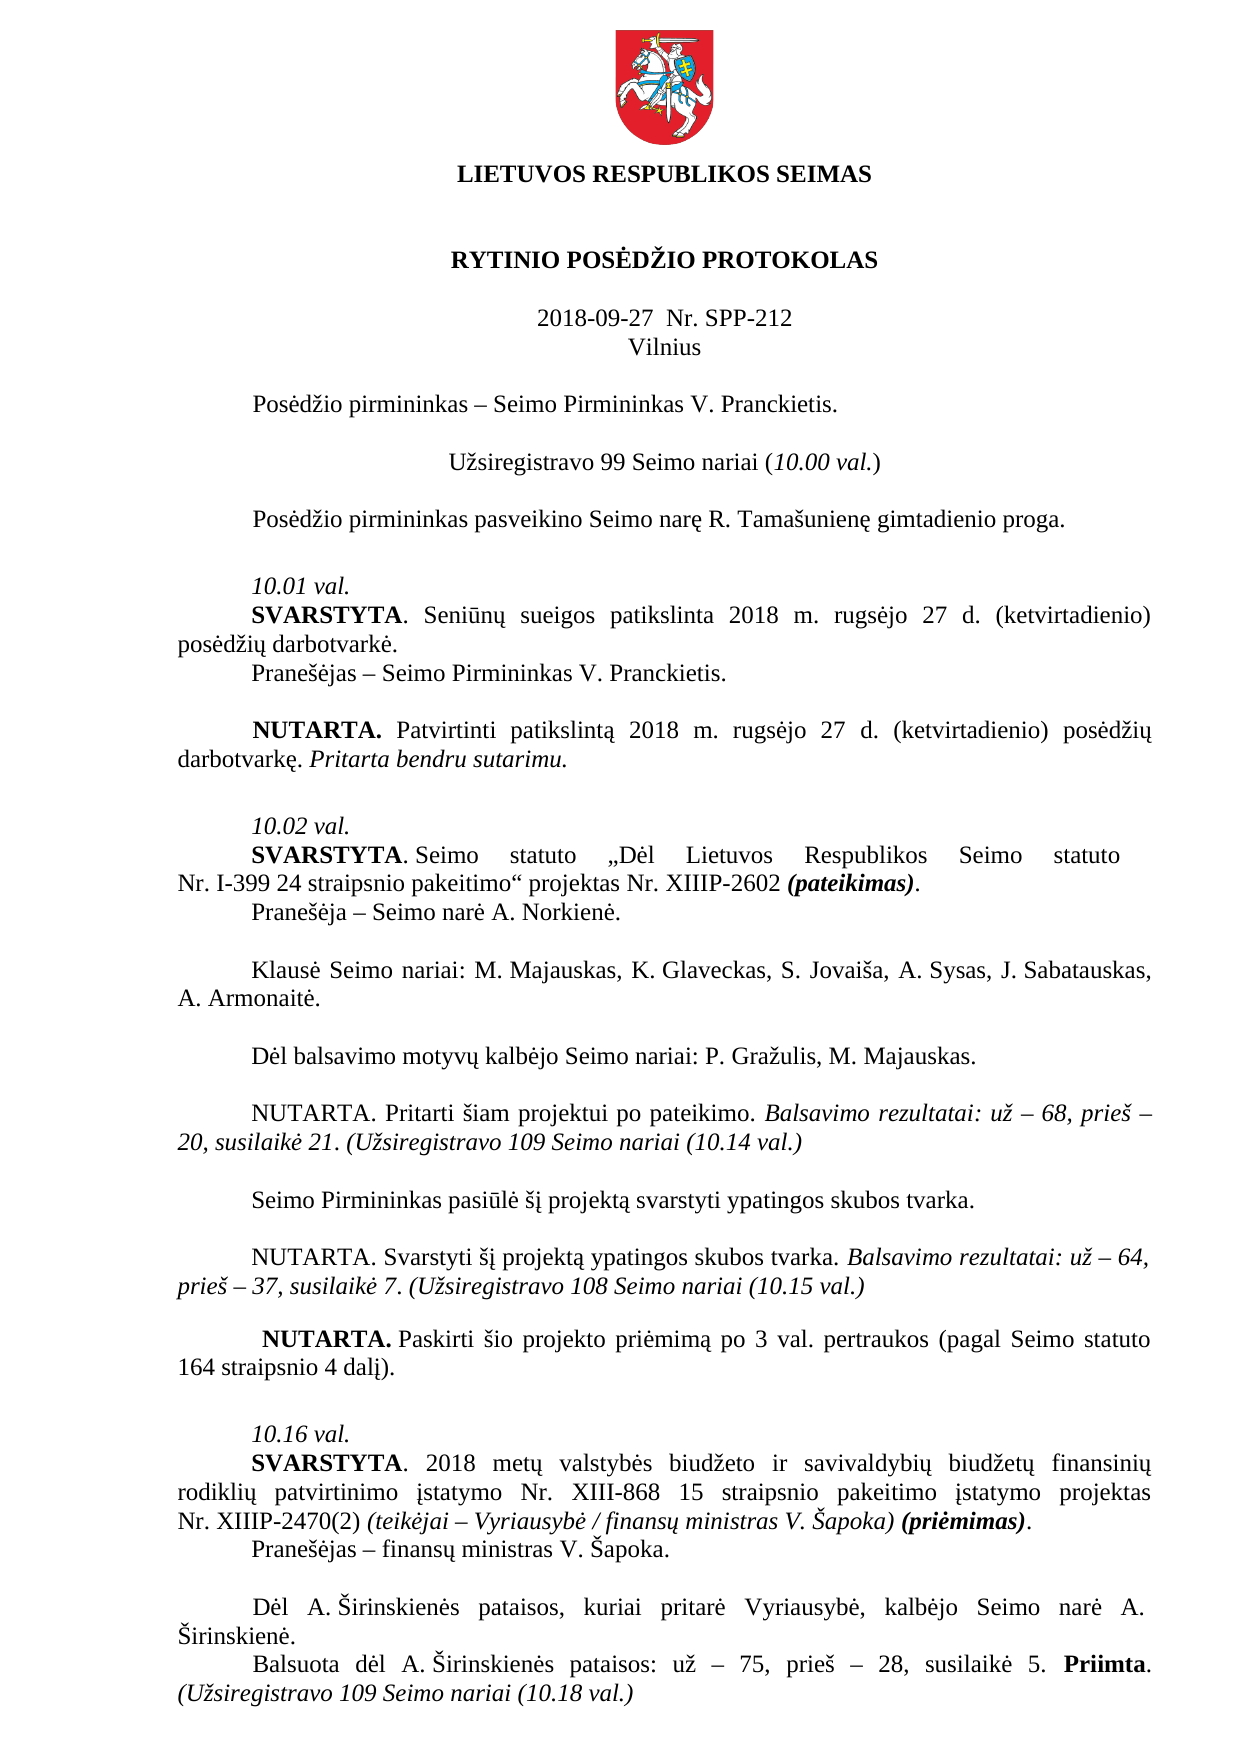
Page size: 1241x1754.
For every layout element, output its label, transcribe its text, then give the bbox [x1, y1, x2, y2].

text Vilnius [177, 332, 1152, 361]
text Dėl A. Širinskienės pataisos, kuriai pritarė Vyriausybė, kalbėjo Seimo narė A. Širinskienė. [177, 1592, 1152, 1649]
text NUTARTA. Svarstyti šį projektą ypatingos skubos tvarka. Balsavimo rezultatai: už – 64, prieš – 37, susilaikė 7. (Užsiregistravo 108 Seimo nariai (10.15 val.) [177, 1242, 1152, 1300]
text Posėdžio pirmininkas – Seimo Pirmininkas V. Pranckietis. [177, 389, 1152, 418]
text Balsuota dėl A. Širinskienės pataisos: už – 75, prieš – 28, susilaikė 5. Priimta. (Užsiregistravo 109 Seimo nariai (10.18 val.) [177, 1649, 1152, 1707]
text RYTINIO POSĖDŽIO PROTOKOLAS [177, 246, 1152, 274]
text NUTARTA. Pritarti šiam projektui po pateikimo. Balsavimo rezultatai: už – 68, prieš – 20, susilaikė 21. (Užsiregistravo 109 Seimo nariai (10.14 val.) [177, 1098, 1152, 1156]
text Pranešėjas – finansų ministras V. Šapoka. [177, 1534, 1152, 1563]
text 10.16 val. [177, 1419, 1152, 1448]
text Seimo Pirmininkas pasiūlė šį projektą svarstyti ypatingos skubos tvarka. [177, 1185, 1152, 1213]
text Pranešėja – Seimo narė A. Norkienė. [177, 897, 1152, 926]
text Posėdžio pirmininkas pasveikino Seimo narę R. Tamašunienę gimtadienio proga. [177, 504, 1152, 533]
text SVARSTYTA. Seimo statuto „Dėl Lietuvos Respublikos Seimo statuto Nr. I-399 24 straipsnio pakeitimo“ projektas Nr. XIIIP-2602 (pateikimas). [177, 840, 1152, 897]
text Lietuvos Respublikos Seimas [177, 159, 1152, 188]
text NUTARTA. Paskirti šio projekto priėmimą po 3 val. pertraukos (pagal Seimo statuto 164 straipsnio 4 dalį). [177, 1324, 1152, 1381]
text Dėl balsavimo motyvų kalbėjo Seimo nariai: P. Gražulis, M. Majauskas. [177, 1041, 1152, 1070]
text SVARSTYTA. 2018 metų valstybės biudžeto ir savivaldybių biudžetų finansinių rodiklių patvirtinimo įstatymo Nr. XIII-868 15 straipsnio pakeitimo įstatymo projektas Nr. XIIIP-2470(2) (teikėjai – Vyriausybė / finansų ministras V. Šapoka) (priėmimas). [177, 1448, 1152, 1534]
text NUTARTA. Patvirtinti patikslintą 2018 m. rugsėjo 27 d. (ketvirtadienio) posėdžių darbotvarkę. Pritarta bendru sutarimu. [177, 715, 1152, 773]
text 2018-09-27 Nr. SPP-212 [177, 303, 1152, 332]
text 10.01 val. [177, 571, 1152, 600]
text Užsiregistravo 99 Seimo nariai (10.00 val.) [177, 447, 1152, 476]
text Klausė Seimo nariai: M. Majauskas, K. Glaveckas, S. Jovaiša, A. Sysas, J. Sabatauskas, A. Armonaitė. [177, 955, 1152, 1012]
text 10.02 val. [177, 811, 1152, 840]
text SVARSTYTA. Seniūnų sueigos patikslinta 2018 m. rugsėjo 27 d. (ketvirtadienio) posėdžių darbotvarkė. [177, 600, 1152, 658]
text Pranešėjas – Seimo Pirmininkas V. Pranckietis. [177, 658, 1152, 686]
